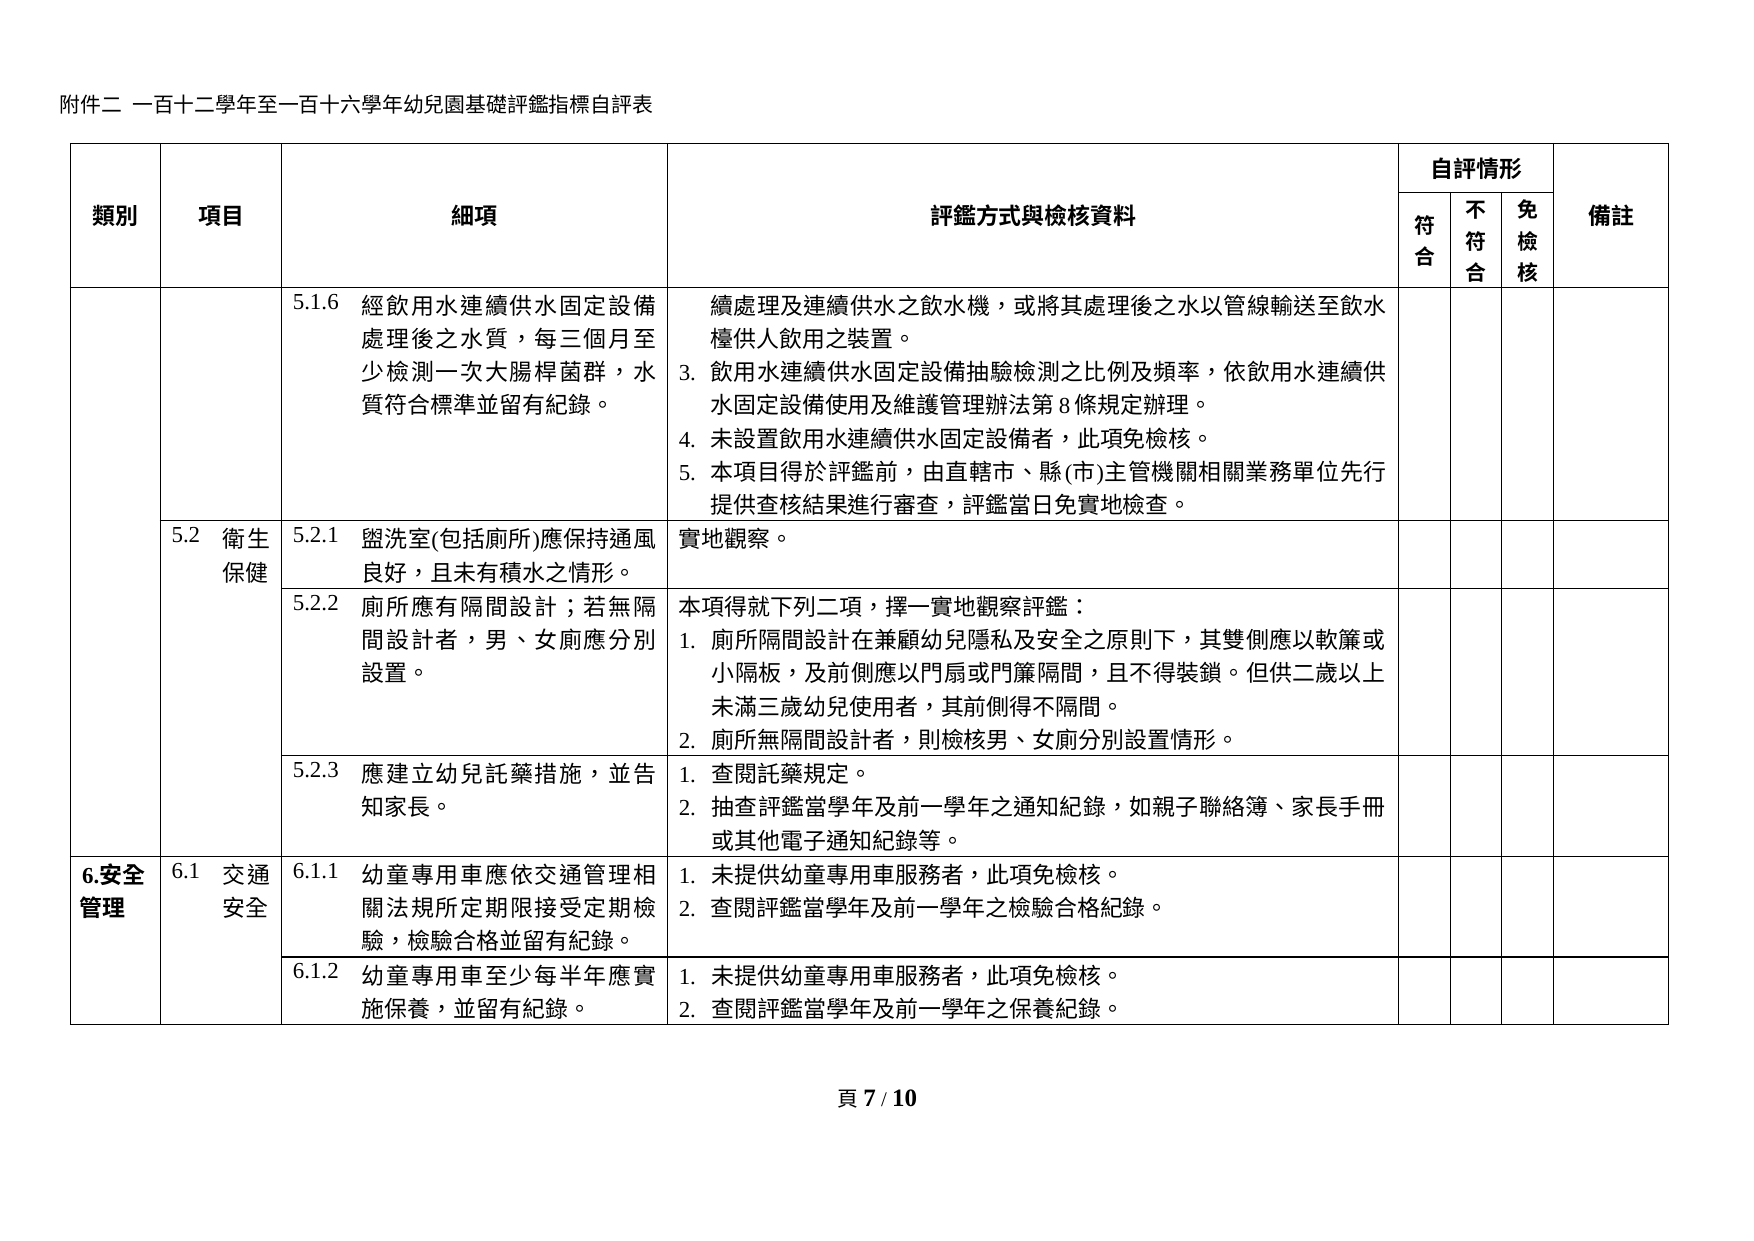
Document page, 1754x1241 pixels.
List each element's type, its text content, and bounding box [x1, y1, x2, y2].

table_cell [1502, 288, 1553, 520]
table_cell [1451, 756, 1501, 856]
table_cell [1554, 288, 1668, 520]
table_cell [1451, 589, 1501, 755]
table_cell [1451, 288, 1501, 520]
table_cell 續處理及連續供水之飲水機，或將其處理後之水以管線輸送至飲水檯供人飲用之裝置。 飲用水連續供水固定設備抽驗檢測之比例及頻率，依飲用水連續供水固定設備使用及維護管理辦法第8條規定辦理。 未設置飲用水連續供水固定設備者，此項免檢核。 本項目得於評鑑前，由直轄市、縣(市)主管機關相關業務單位先行提供查核結果進行審查，評鑑當日免實地檢查。 [668, 288, 1398, 520]
table_header 備註 [1554, 144, 1668, 287]
table_cell 幼童專用車應依交通管理相關法規所定期限接受定期檢驗，檢驗合格並留有紀錄。 [350, 857, 667, 956]
table_cell 廁所應有隔間設計；若無隔間設計者，男、女廁應分別設置。 [350, 589, 667, 755]
table_cell 5.2 [161, 521, 217, 856]
table_cell 幼童專用車至少每半年應實施保養，並留有紀錄。 [350, 958, 667, 1024]
table_cell [1502, 589, 1553, 755]
table_cell [1502, 857, 1553, 956]
table_cell [1554, 756, 1668, 856]
table_cell 6.1.1 [282, 857, 350, 956]
table_cell [1502, 521, 1553, 588]
table_header 類別 [71, 144, 160, 287]
table_cell 查閱託藥規定。 抽查評鑑當學年及前一學年之通知紀錄，如親子聯絡簿、家長手冊或其他電子通知紀錄等。 [668, 756, 1398, 856]
table_cell 衛生保健 [218, 521, 281, 856]
table_cell 不符合 [1451, 193, 1501, 287]
table_cell [1399, 589, 1450, 755]
table_cell [1399, 756, 1450, 856]
table_cell [1554, 857, 1668, 956]
table_cell 交通安全 [218, 857, 281, 1024]
table_cell 5.1.6 [282, 288, 350, 520]
table_cell [1451, 857, 1501, 956]
table_cell [1451, 958, 1501, 1024]
table_cell [1554, 521, 1668, 588]
table_cell 免檢核 [1502, 193, 1553, 287]
table_cell 符合 [1399, 193, 1450, 287]
table_cell 6.安全 管理 [71, 857, 160, 1024]
table_cell [1451, 521, 1501, 588]
table_cell [71, 288, 160, 856]
table_cell 應建立幼兒託藥措施，並告知家長。 [350, 756, 667, 856]
table_cell 6.1 [161, 857, 217, 1024]
table_cell 實地觀察。 [668, 521, 1398, 588]
table_cell [1502, 756, 1553, 856]
table_cell [1554, 589, 1668, 755]
table_header 評鑑方式與檢核資料 [668, 144, 1398, 287]
table_header 自評情形 [1399, 144, 1553, 192]
table_cell [1399, 857, 1450, 956]
table_cell [1502, 958, 1553, 1024]
table_cell 未提供幼童專用車服務者，此項免檢核。 查閱評鑑當學年及前一學年之檢驗合格紀錄。 [668, 857, 1398, 956]
table_header 細項 [282, 144, 667, 287]
table_cell [161, 288, 217, 520]
table_cell 未提供幼童專用車服務者，此項免檢核。 查閱評鑑當學年及前一學年之保養紀錄。 [668, 958, 1398, 1024]
table_cell 5.2.1 [282, 521, 350, 588]
table_cell 經飲用水連續供水固定設備處理後之水質，每三個月至少檢測一次大腸桿菌群，水質符合標準並留有紀錄。 [350, 288, 667, 520]
table_cell 5.2.2 [282, 589, 350, 755]
table_cell 盥洗室(包括廁所)應保持通風良好，且未有積水之情形。 [350, 521, 667, 588]
table_cell [1554, 958, 1668, 1024]
table_cell [1399, 521, 1450, 588]
table_cell 6.1.2 [282, 958, 350, 1024]
table_cell [1399, 958, 1450, 1024]
table_cell [1399, 288, 1450, 520]
table_cell 本項得就下列二項，擇一實地觀察評鑑： 廁所隔間設計在兼顧幼兒隱私及安全之原則下，其雙側應以軟簾或小隔板，及前側應以門扇或門簾隔間，且不得裝鎖。但供二歲以上未滿三歲幼兒使用者，其前側得不隔間。 廁所無隔間設計者，則檢核男、女廁分別設置情形。 [668, 589, 1398, 755]
table_cell 5.2.3 [282, 756, 350, 856]
table_cell [218, 288, 281, 520]
table_header 項目 [161, 144, 281, 287]
